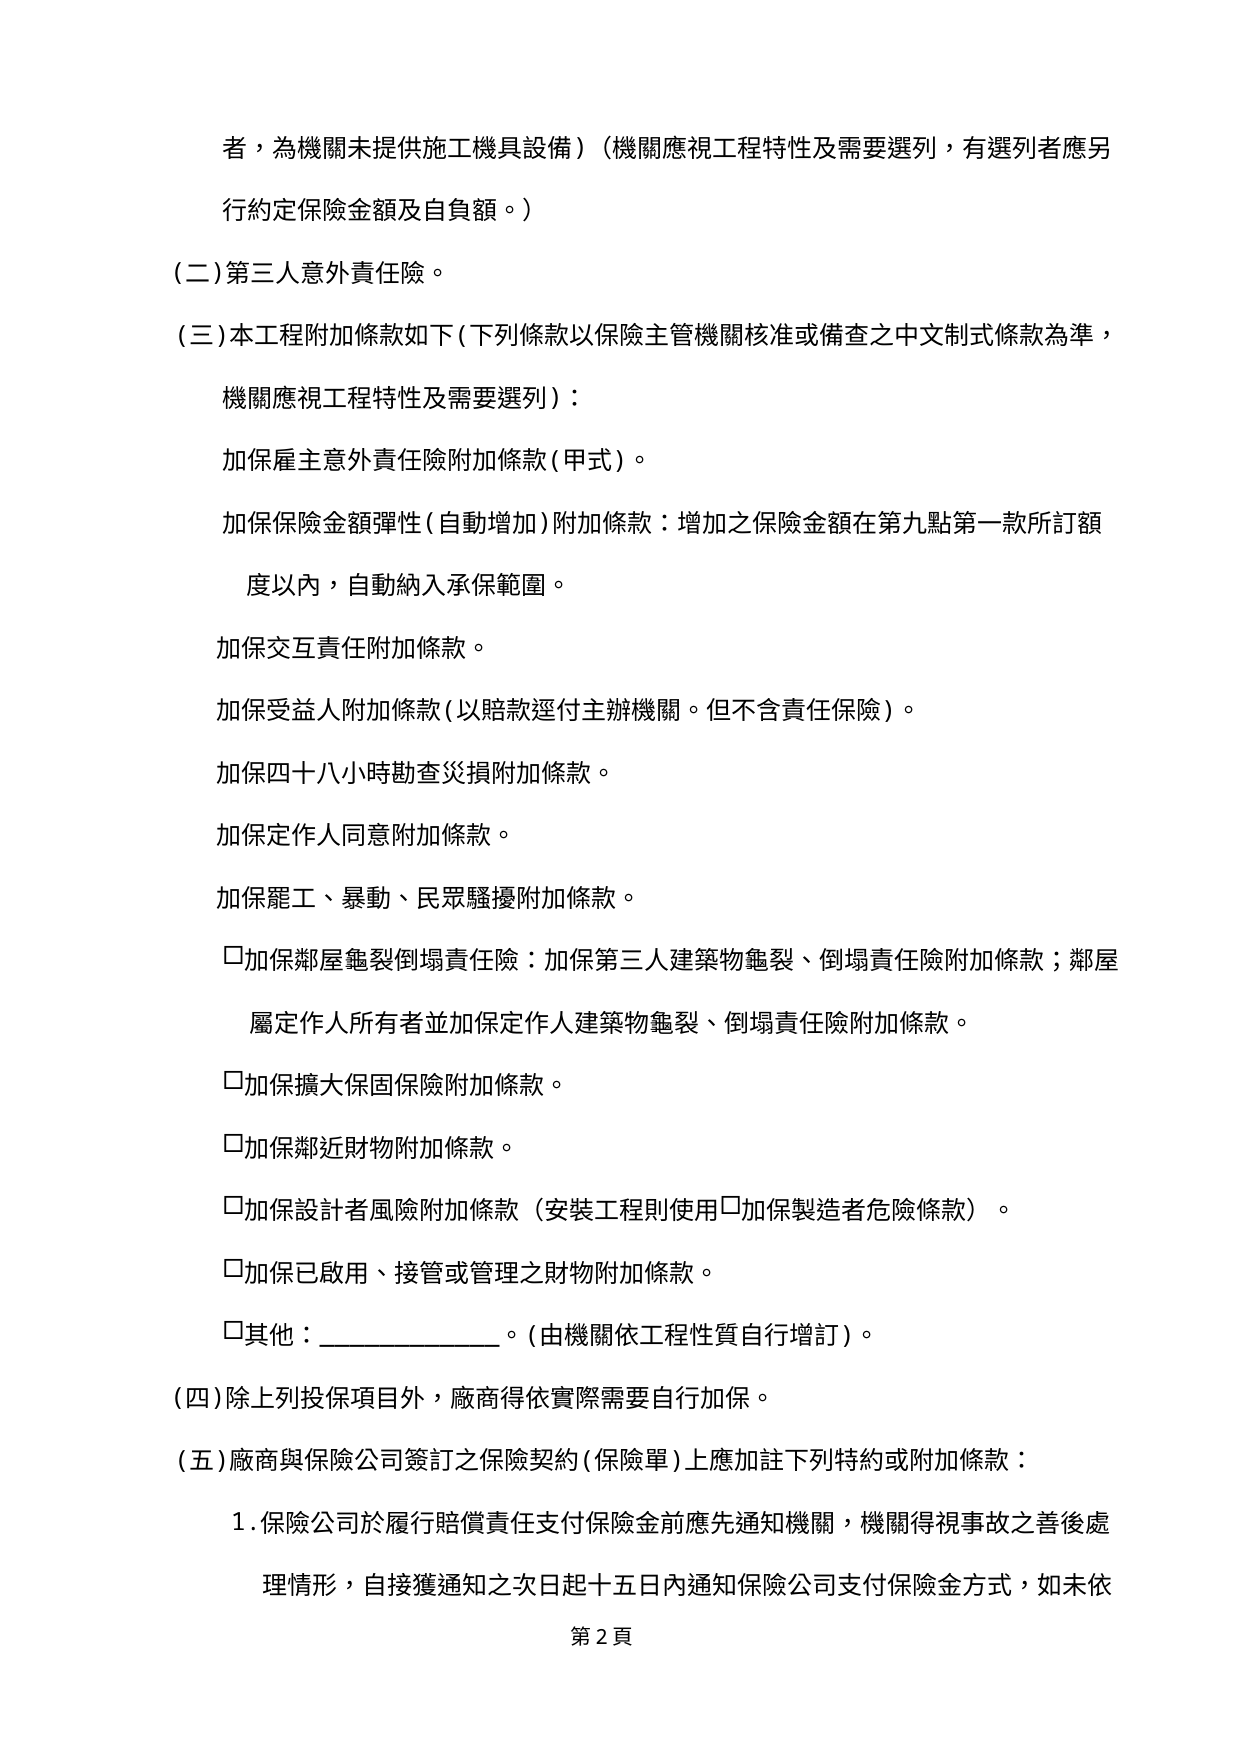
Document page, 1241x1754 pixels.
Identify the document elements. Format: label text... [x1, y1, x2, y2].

text 1.保險公司於履行賠償責任支付保險金前應先通知機關，機關得視事故之善後處理情形，自接獲通知之次日起十五日內通知保險公司支付保險金方式，如未依 [231, 1479, 1122, 1604]
text 加保擴大保固保險附加條款。 [172, 1042, 1122, 1104]
text (二)第三人意外責任險。 [147, 229, 1122, 292]
text 加保定作人同意附加條款。 [217, 792, 1122, 854]
text 加保保險金額彈性(自動增加)附加條款：增加之保險金額在第九點第一款所訂額度以內，自動納入承保範圍。 [222, 479, 1122, 604]
text 者，為機關未提供施工機具設備)（機關應視工程特性及需要選列，有選列者應另行約定保險金額及自負額。） [174, 104, 1122, 229]
text 其他：____________。(由機關依工程性質自行增訂)。 [172, 1292, 1122, 1354]
text 加保雇主意外責任險附加條款(甲式)。 [172, 417, 1122, 479]
text 加保設計者風險附加條款（安裝工程則使用加保製造者危險條款）。 [172, 1167, 1122, 1229]
text 加保罷工、暴動、民眾騷擾附加條款。 [217, 854, 1122, 917]
text 加保鄰近財物附加條款。 [172, 1104, 1122, 1167]
text (三)本工程附加條款如下(下列條款以保險主管機關核准或備查之中文制式條款為準，機關應視工程特性及需要選列)： [174, 292, 1122, 417]
text 加保鄰屋龜裂倒塌責任險：加保第三人建築物龜裂、倒塌責任險附加條款；鄰屋屬定作人所有者並加保定作人建築物龜裂、倒塌責任險附加條款。 [222, 917, 1122, 1042]
text 加保已啟用、接管或管理之財物附加條款。 [172, 1229, 1122, 1292]
text (四)除上列投保項目外，廠商得依實際需要自行加保。 [147, 1354, 1122, 1417]
text (五)廠商與保險公司簽訂之保險契約(保險單)上應加註下列特約或附加條款： [174, 1417, 1122, 1479]
text 加保四十八小時勘查災損附加條款。 [216, 729, 1122, 792]
text 加保交互責任附加條款。 [216, 604, 1122, 667]
text 加保受益人附加條款(以賠款逕付主辦機關。但不含責任保險)。 [216, 667, 1122, 729]
